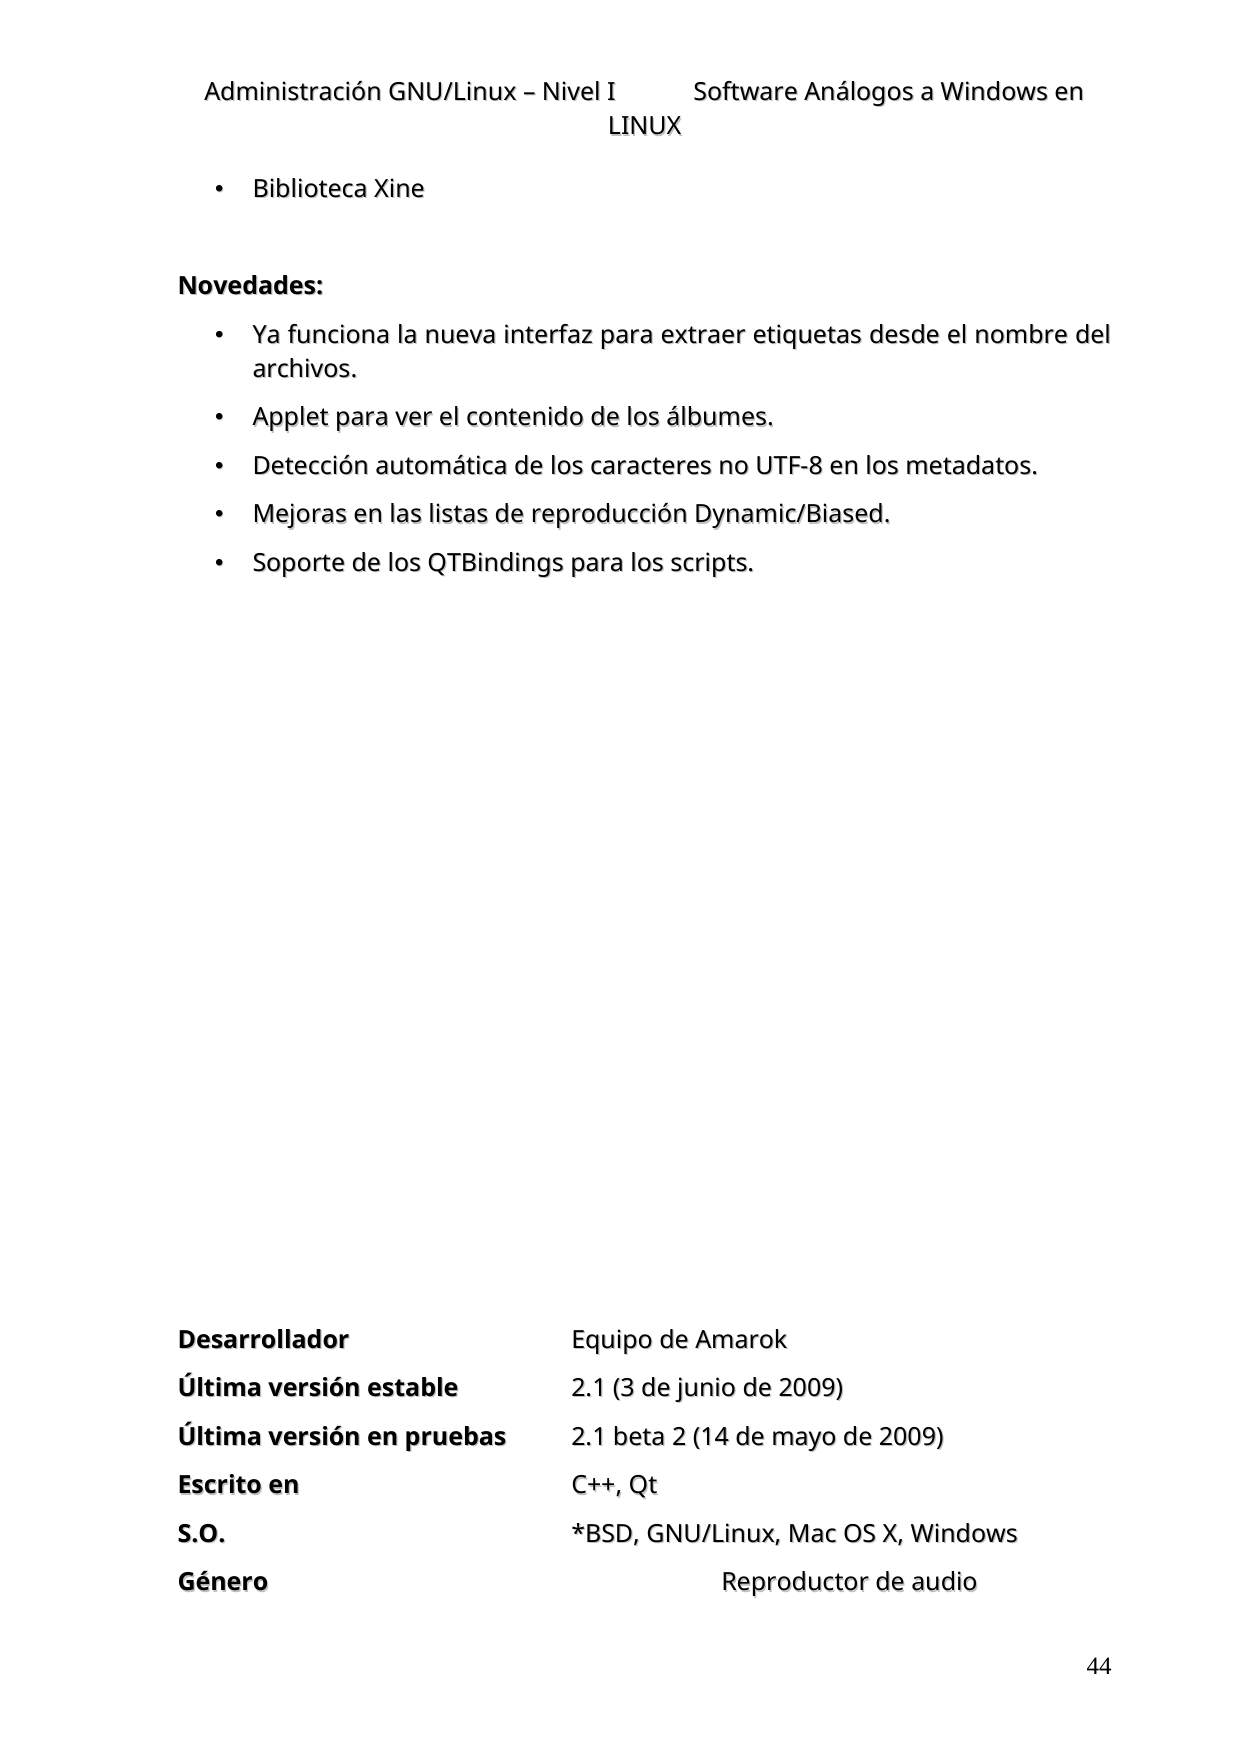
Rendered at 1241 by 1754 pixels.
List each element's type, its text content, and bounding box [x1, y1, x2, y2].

text Novedades: [177, 268, 1112, 302]
list Biblioteca Xine [215, 171, 1112, 205]
list Applet para ver el contenido de los álbumes. [215, 399, 1112, 433]
list Detección automática de los caracteres no UTF-8 en los metadatos. [215, 447, 1112, 482]
text Desarrollador Equipo de Amarok [177, 1321, 1112, 1355]
text S.O. *BSD, GNU/Linux, Mac OS X, Windows [177, 1515, 1112, 1549]
list Ya funciona la nueva interfaz para extraer etiquetas desde el nombre del archivos. [215, 316, 1112, 384]
list Soporte de los QTBindings para los scripts. [215, 544, 1112, 579]
text Escrito en C++, Qt [177, 1467, 1112, 1501]
text Última versión estable 2.1 (3 de junio de 2009) [177, 1370, 1112, 1404]
text Género Reproductor de audio [177, 1564, 1112, 1598]
list Mejoras en las listas de reproducción Dynamic/Biased. [215, 496, 1112, 530]
text Última versión en pruebas 2.1 beta 2 (14 de mayo de 2009) [177, 1418, 1112, 1452]
